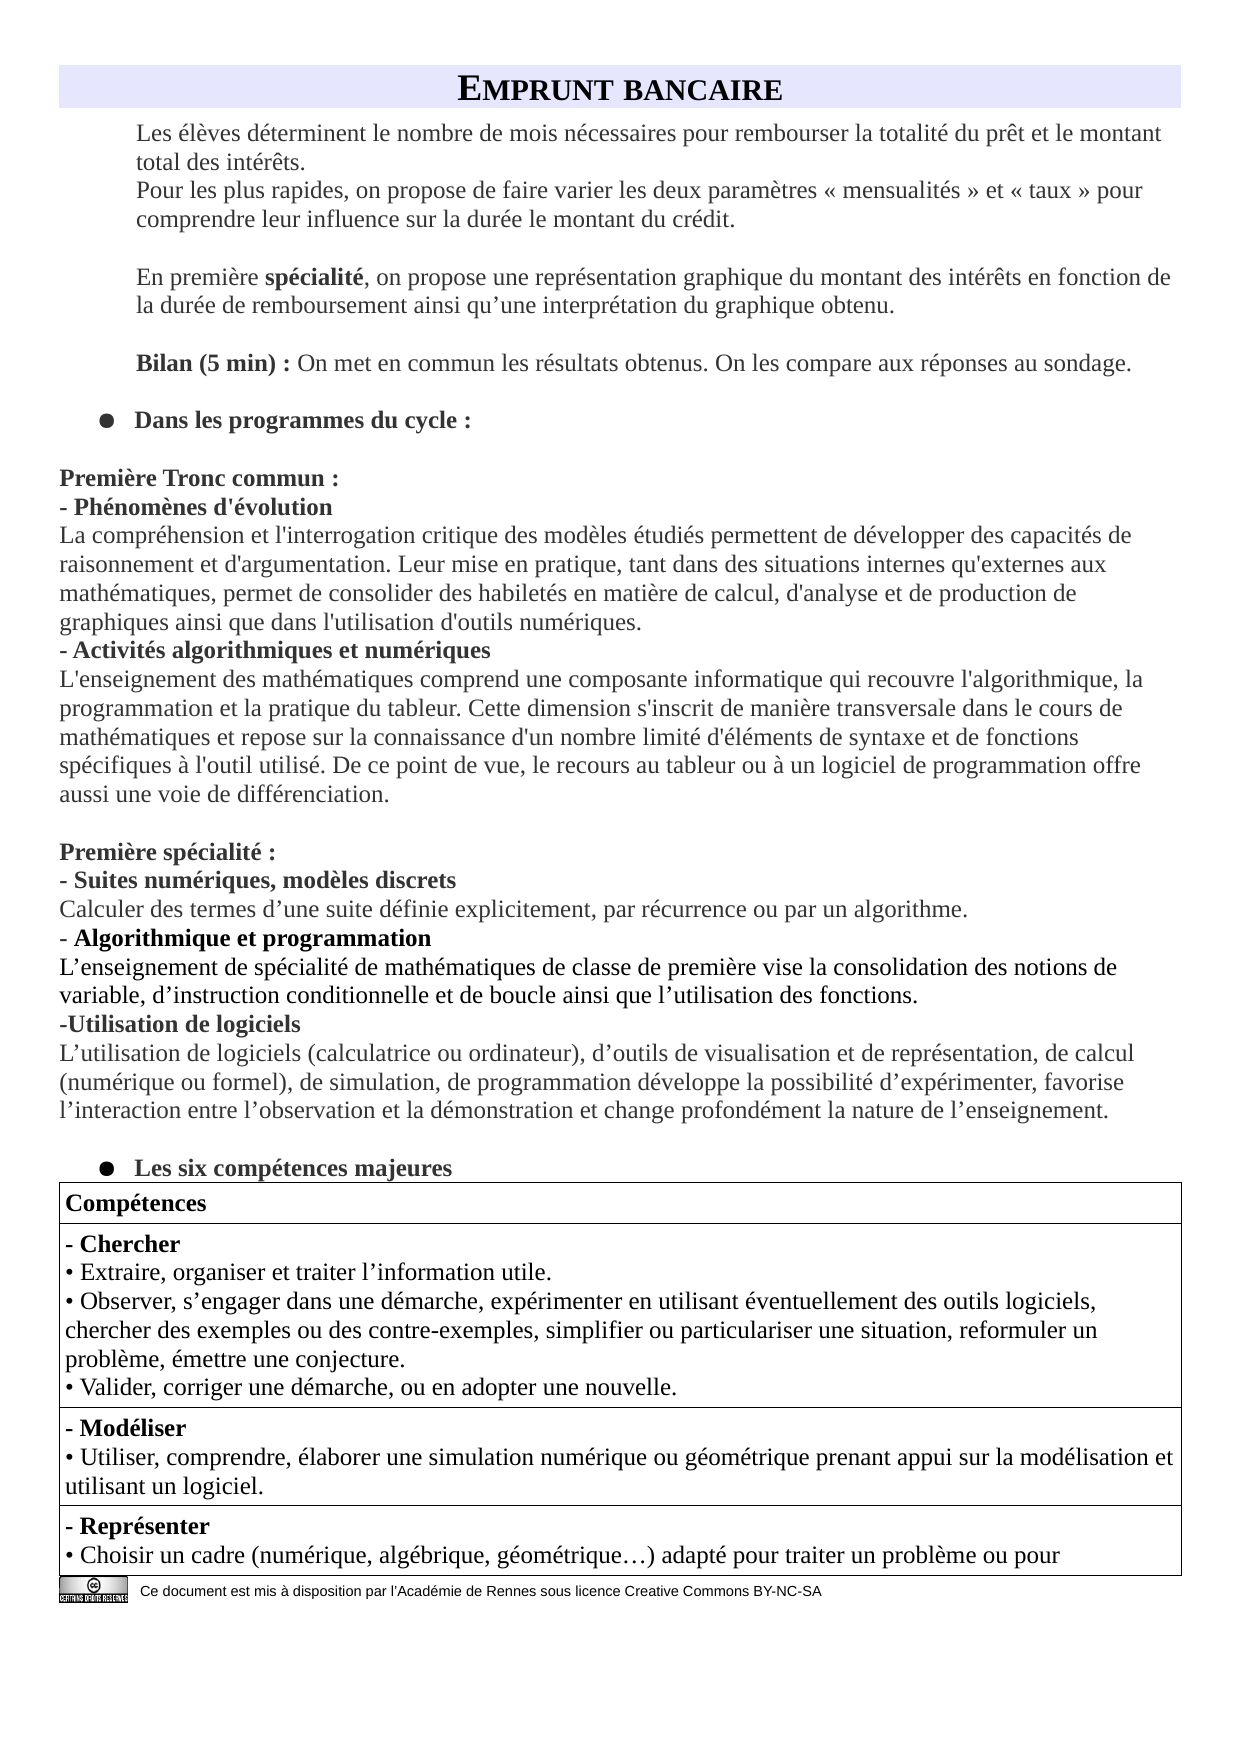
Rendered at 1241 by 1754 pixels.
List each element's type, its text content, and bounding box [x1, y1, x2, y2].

text L'enseignement des mathématiques comprend une composante informatique qui recouvre l'algorithmique, la programmation et la pratique du tableur. Cette dimension s'inscrit de manière transversale dans le cours de mathématiques et repose sur la connaissance d'un nombre limité d'éléments de syntaxe et de fonctions spécifiques à l'outil utilisé. De ce point de vue, le recours au tableur ou à un logiciel de programmation offre aussi une voie de différenciation. [59, 664, 1181, 808]
table_cell - Représenter • Choisir un cadre (numérique, algébrique, géométrique…) adapté pour traiter un problème ou pour [60, 1506, 1181, 1575]
text L’utilisation de logiciels (calculatrice ou ordinateur), d’outils de visualisation et de représentation, de calcul (numérique ou formel), de simulation, de programmation développe la possibilité d’expérimenter, favorise l’interaction entre l’observation et la démonstration et change profondément la nature de l’enseignement. [59, 1038, 1181, 1124]
picture [59, 1576, 128, 1603]
text -Utilisation de logiciels [59, 1009, 1181, 1038]
text La compréhension et l'interrogation critique des modèles étudiés permettent de développer des capacités de raisonnement et d'argumentation. Leur mise en pratique, tant dans des situations internes qu'externes aux mathématiques, permet de consolider des habiletés en matière de calcul, d'analyse et de production de graphiques ainsi que dans l'utilisation d'outils numériques. [59, 521, 1181, 636]
text - Algorithmique et programmation [59, 923, 1181, 952]
table_header Compétences [60, 1183, 1181, 1222]
text Première spécialité : [59, 837, 1181, 866]
text Pour les plus rapides, on propose de faire varier les deux paramètres « mensualités » et « taux » pour comprendre leur influence sur la durée le montant du crédit. [136, 176, 1181, 233]
text Les élèves déterminent le nombre de mois nécessaires pour rembourser la totalité du prêt et le montant total des intérêts. [136, 118, 1181, 176]
list Dans les programmes du cycle : [97, 406, 1181, 434]
text En première spécialité, on propose une représentation graphique du montant des intérêts en fonction de la durée de remboursement ainsi qu’une interprétation du graphique obtenu. [136, 262, 1181, 319]
text Bilan (5 min) : On met en commun les résultats obtenus. On les compare aux réponses au sondage. [136, 348, 1181, 377]
text Calculer des termes d’une suite définie explicitement, par récurrence ou par un algorithme. [59, 894, 1181, 923]
text L’enseignement de spécialité de mathématiques de classe de première vise la consolidation des notions de variable, d’instruction conditionnelle et de boucle ainsi que l’utilisation des fonctions. [59, 952, 1181, 1009]
text - Activités algorithmiques et numériques [59, 636, 1181, 664]
text - Phénomènes d'évolution [59, 492, 1181, 521]
table_cell - Chercher • Extraire, organiser et traiter l’information utile. • Observer, s’engager dans une démarche, expérimenter en utilisant éventuellement des outils logiciels, chercher des exemples ou des contre-exemples, simplifier ou particulariser une situation, reformuler un problème, émettre une conjecture. • Valider, corriger une démarche, ou en adopter une nouvelle. [60, 1224, 1181, 1407]
text - Suites numériques, modèles discrets [59, 866, 1181, 894]
list Première Tronc commun : [24, 463, 1181, 492]
table_cell - Modéliser • Utiliser, comprendre, élaborer une simulation numérique ou géométrique prenant appui sur la modélisation et utilisant un logiciel. [60, 1408, 1181, 1505]
list Les six compétences majeures [97, 1153, 1181, 1182]
